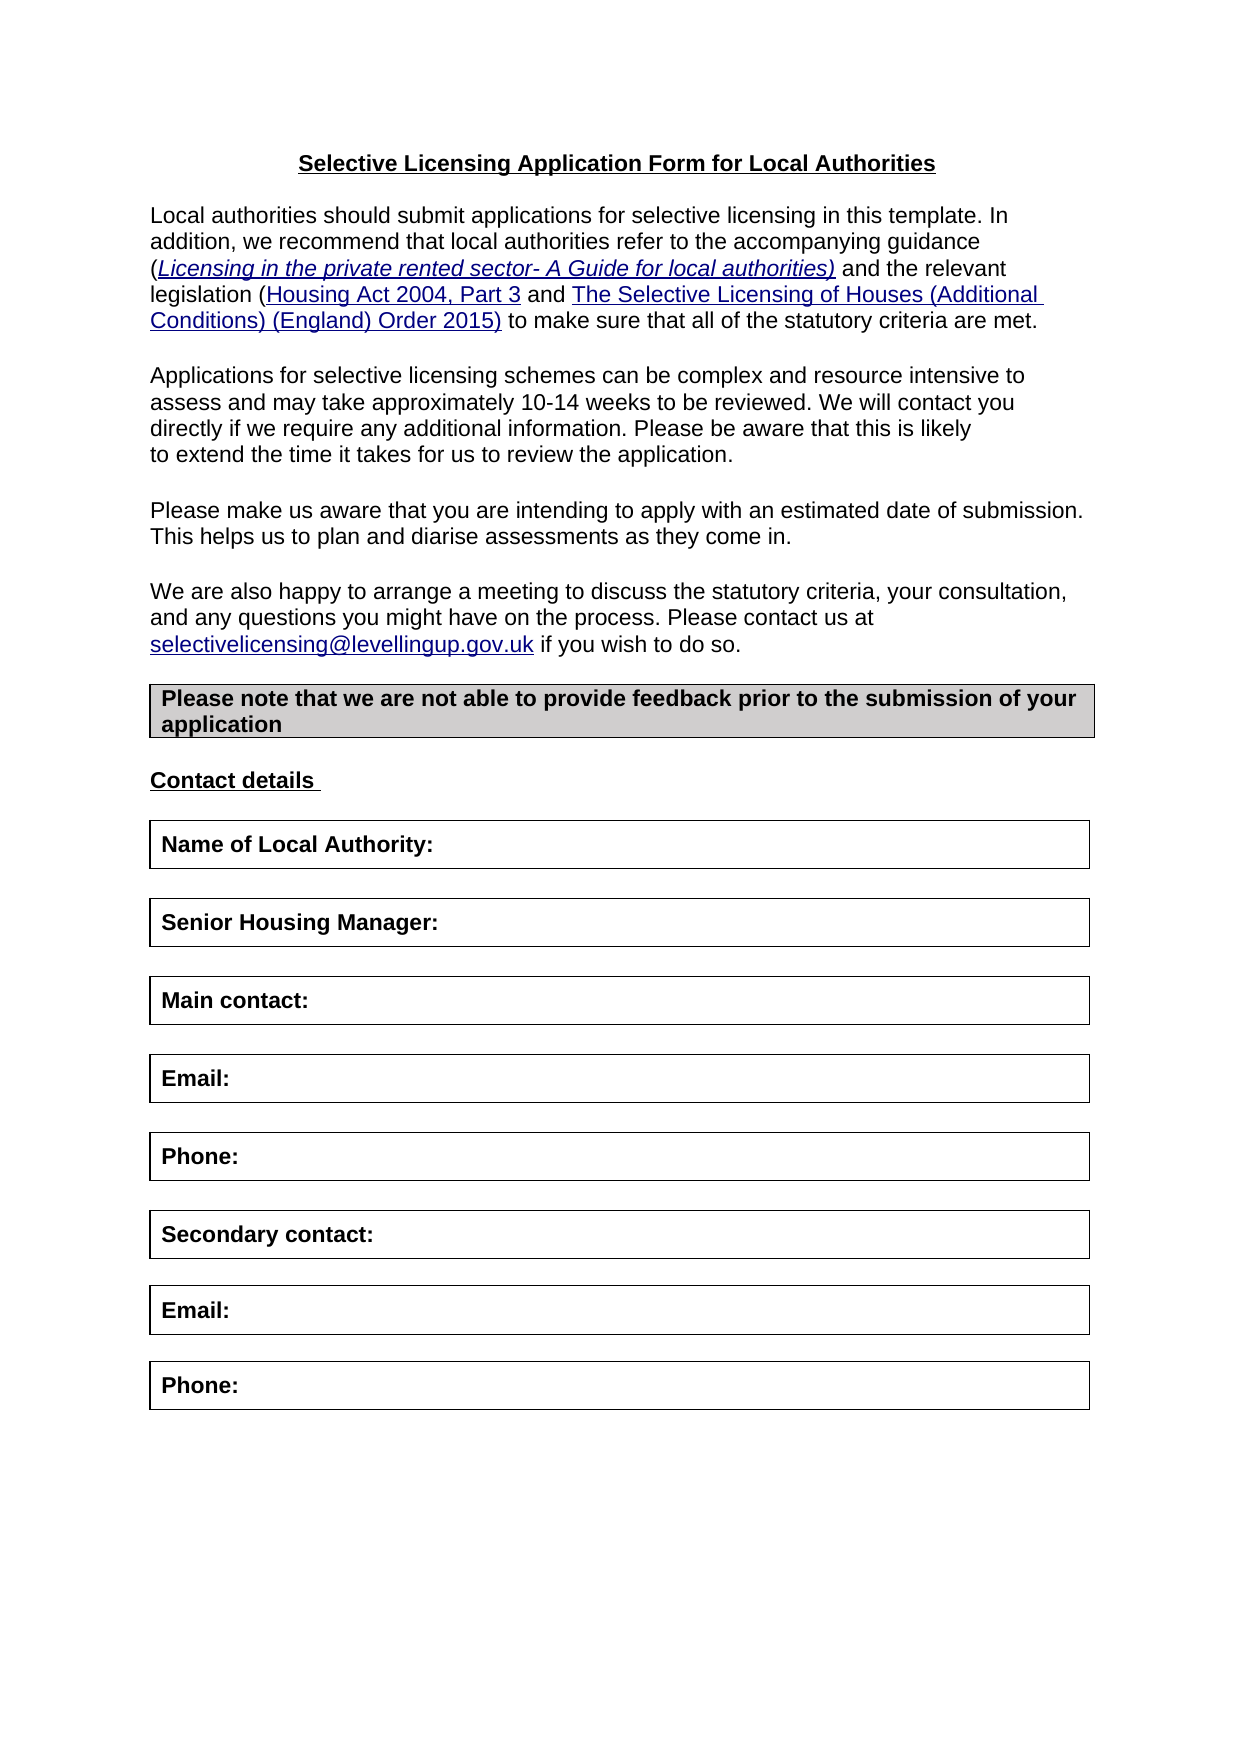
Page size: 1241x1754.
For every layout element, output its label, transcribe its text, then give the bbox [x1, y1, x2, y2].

table_header Email: [151, 1055, 1089, 1102]
table_header Email: [151, 1286, 1089, 1334]
text Applications for selective licensing schemes can be complex and resource intensive to assess and may take approximately 10-14 weeks to be reviewed. We will contact you directly if we require any additional information. Please be aware that this is likely to extend the time it takes for us to review the application. [150, 362, 1090, 468]
table_header Secondary contact: [151, 1211, 1089, 1258]
text Contact details [150, 767, 1090, 793]
table_header Phone: [151, 1362, 1089, 1409]
table_header Senior Housing Manager: [151, 899, 1089, 946]
text Selective Licensing Application Form for Local Authorities [150, 150, 1090, 176]
table_header Main contact: [151, 977, 1089, 1024]
text Please make us aware that you are intending to apply with an estimated date of submission. This helps us to plan and diarise assessments as they come in. [150, 497, 1090, 549]
table_header Please note that we are not able to provide feedback prior to the submission of your application [151, 685, 1094, 737]
text Local authorities should submit applications for selective licensing in this template. In addition, we recommend that local authorities refer to the accompanying guidance (Licensing in the private rented sector- A Guide for local authorities) and the relevant legislation (Housing Act 2004, Part 3 and The Selective Licensing of Houses (Additional Conditions) (England) Order 2015) to make sure that all of the statutory criteria are met. [150, 202, 1090, 334]
table_header Phone: [151, 1133, 1089, 1180]
text We are also happy to arrange a meeting to discuss the statutory criteria, your consultation, and any questions you might have on the process. Please contact us at selectivelicensing@levellingup.gov.uk if you wish to do so. [150, 578, 1090, 657]
table_header Name of Local Authority: [151, 821, 1089, 868]
